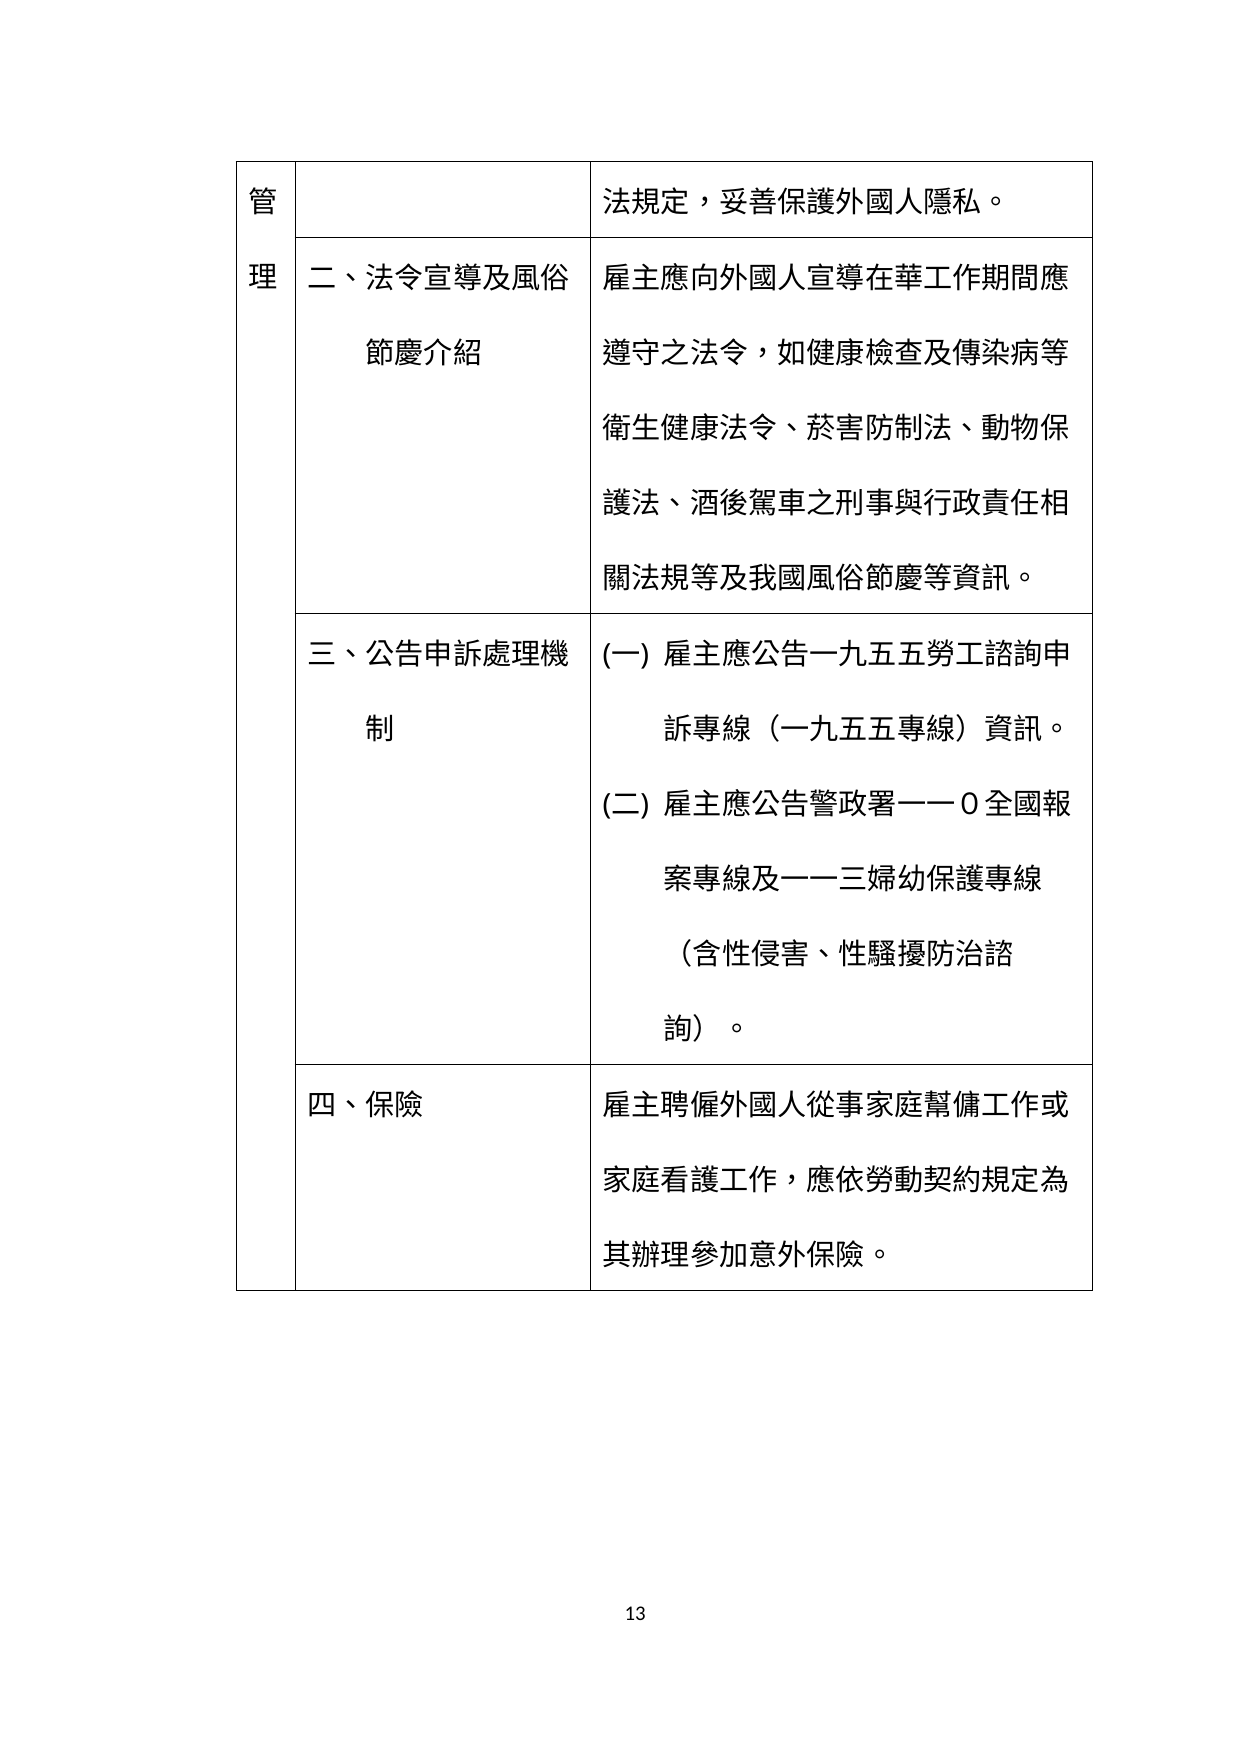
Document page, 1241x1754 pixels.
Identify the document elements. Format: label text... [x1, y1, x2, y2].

table_cell 雇主應向外國人宣導在華工作期間應遵守之法令，如健康檢查及傳染病等衛生健康法令、菸害防制法、動物保護法、酒後駕車之刑事與行政責任相關法規等及我國風俗節慶等資訊。 [591, 238, 1092, 613]
table_cell 二、法令宣導及風俗節慶介紹 [296, 238, 590, 613]
table_cell 法規定，妥善保護外國人隱私。 [591, 162, 1092, 237]
table_cell [296, 162, 590, 237]
table_cell 管理 [237, 162, 295, 1290]
table_cell 三、公告申訴處理機制 [296, 614, 590, 1064]
table_cell 雇主聘僱外國人從事家庭幫傭工作或家庭看護工作，應依勞動契約規定為其辦理參加意外保險。 [591, 1065, 1092, 1290]
table_cell 四、保險 [296, 1065, 590, 1290]
table_cell 雇主應公告一九五五勞工諮詢申訴專線（一九五五專線）資訊。 雇主應公告警政署一一０全國報案專線及一一三婦幼保護專線（含性侵害、性騷擾防治諮詢）。 [591, 614, 1092, 1064]
